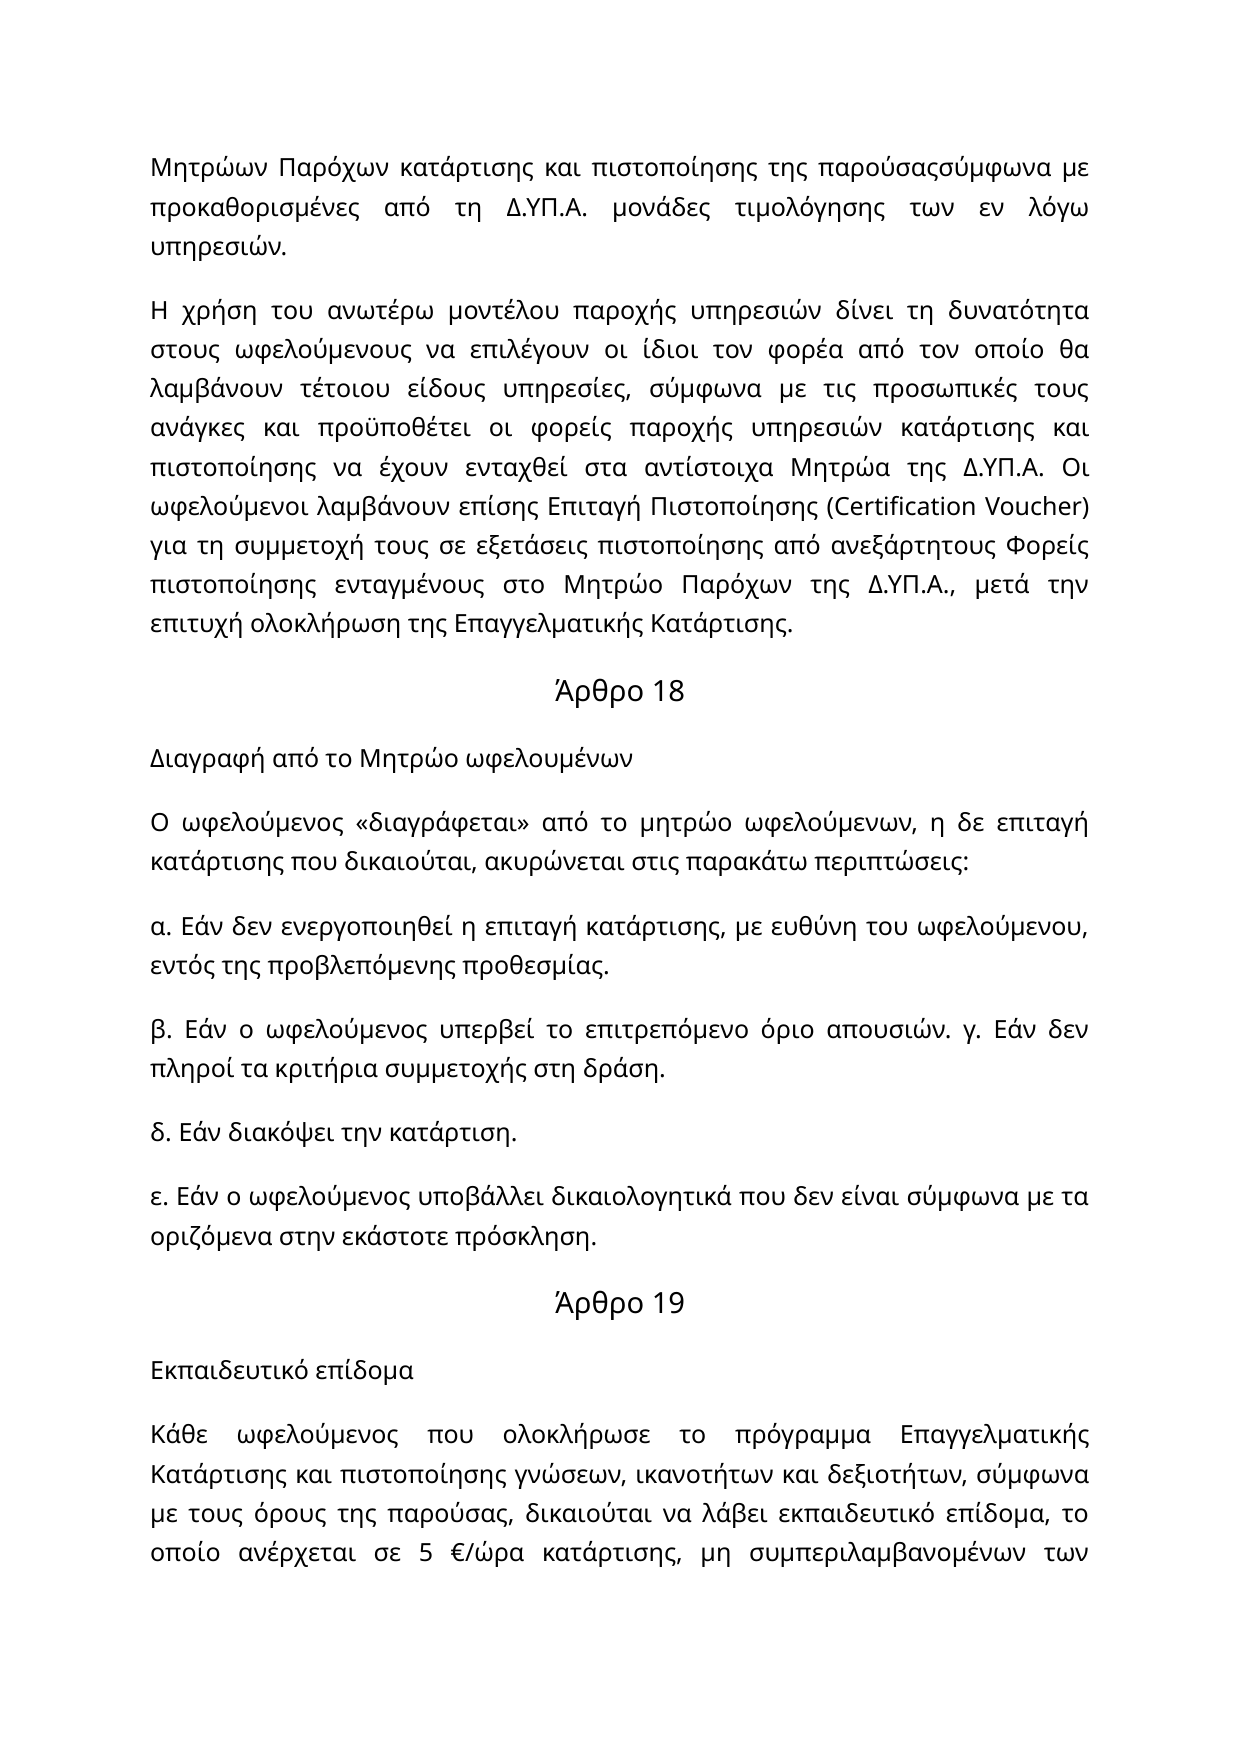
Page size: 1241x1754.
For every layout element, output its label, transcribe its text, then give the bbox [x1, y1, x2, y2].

subtitle Άρθρο 18 [150, 670, 1090, 710]
text Μητρώων Παρόχων κατάρτισης και πιστοποίησης της παρούσαςσύμφωνα με προκαθορισμένες από τη Δ.ΥΠ.Α. μονάδες τιμολόγησης των εν λόγω υπηρεσιών. [150, 150, 1090, 262]
text α. Εάν δεν ενεργοποιηθεί η επιταγή κατάρτισης, με ευθύνη του ωφελούμενου, εντός της προβλεπόμενης προθεσμίας. [150, 908, 1090, 981]
subtitle Άρθρο 19 [150, 1282, 1090, 1322]
text Κάθε ωφελούμενος που ολοκλήρωσε το πρόγραμμα Επαγγελματικής Κατάρτισης και πιστοποίησης γνώσεων, ικανοτήτων και δεξιοτήτων, σύμφωνα με τους όρους της παρούσας, δικαιούται να λάβει εκπαιδευτικό επίδομα, το οποίο ανέρχεται σε 5 €/ώρα κατάρτισης, μη συμπεριλαμβανομένων των [150, 1417, 1090, 1569]
text Ο ωφελούμενος «διαγράφεται» από το μητρώο ωφελούμενων, η δε επιταγή κατάρτισης που δικαιούται, ακυρώνεται στις παρακάτω περιπτώσεις: [150, 805, 1090, 878]
text ε. Εάν ο ωφελούμενος υποβάλλει δικαιολογητικά που δεν είναι σύμφωνα με τα οριζόμενα στην εκάστοτε πρόσκληση. [150, 1179, 1090, 1252]
text β. Εάν ο ωφελούμενος υπερβεί το επιτρεπόμενο όριο απουσιών. γ. Εάν δεν πληροί τα κριτήρια συμμετοχής στη δράση. [150, 1011, 1090, 1085]
text Εκπαιδευτικό επίδομα [150, 1353, 1090, 1387]
text Διαγραφή από το Μητρώο ωφελουμένων [150, 741, 1090, 775]
text δ. Εάν διακόψει την κατάρτιση. [150, 1115, 1090, 1149]
text Η χρήση του ανωτέρω μοντέλου παροχής υπηρεσιών δίνει τη δυνατότητα στους ωφελούμενους να επιλέγουν οι ίδιοι τον φορέα από τον οποίο θα λαμβάνουν τέτοιου είδους υπηρεσίες, σύμφωνα με τις προσωπικές τους ανάγκες και προϋποθέτει οι φορείς παροχής υπηρεσιών κατάρτισης και πιστοποίησης να έχουν ενταχθεί στα αντίστοιχα Μητρώα της Δ.ΥΠ.Α. Οι ωφελούμενοι λαμβάνουν επίσης Επιταγή Πιστοποίησης (Certification Voucher) για τη συμμετοχή τους σε εξετάσεις πιστοποίησης από ανεξάρτητους Φορείς πιστοποίησης ενταγμένους στο Μητρώο Παρόχων της Δ.ΥΠ.Α., μετά την επιτυχή ολοκλήρωση της Επαγγελματικής Κατάρτισης. [150, 292, 1090, 640]
